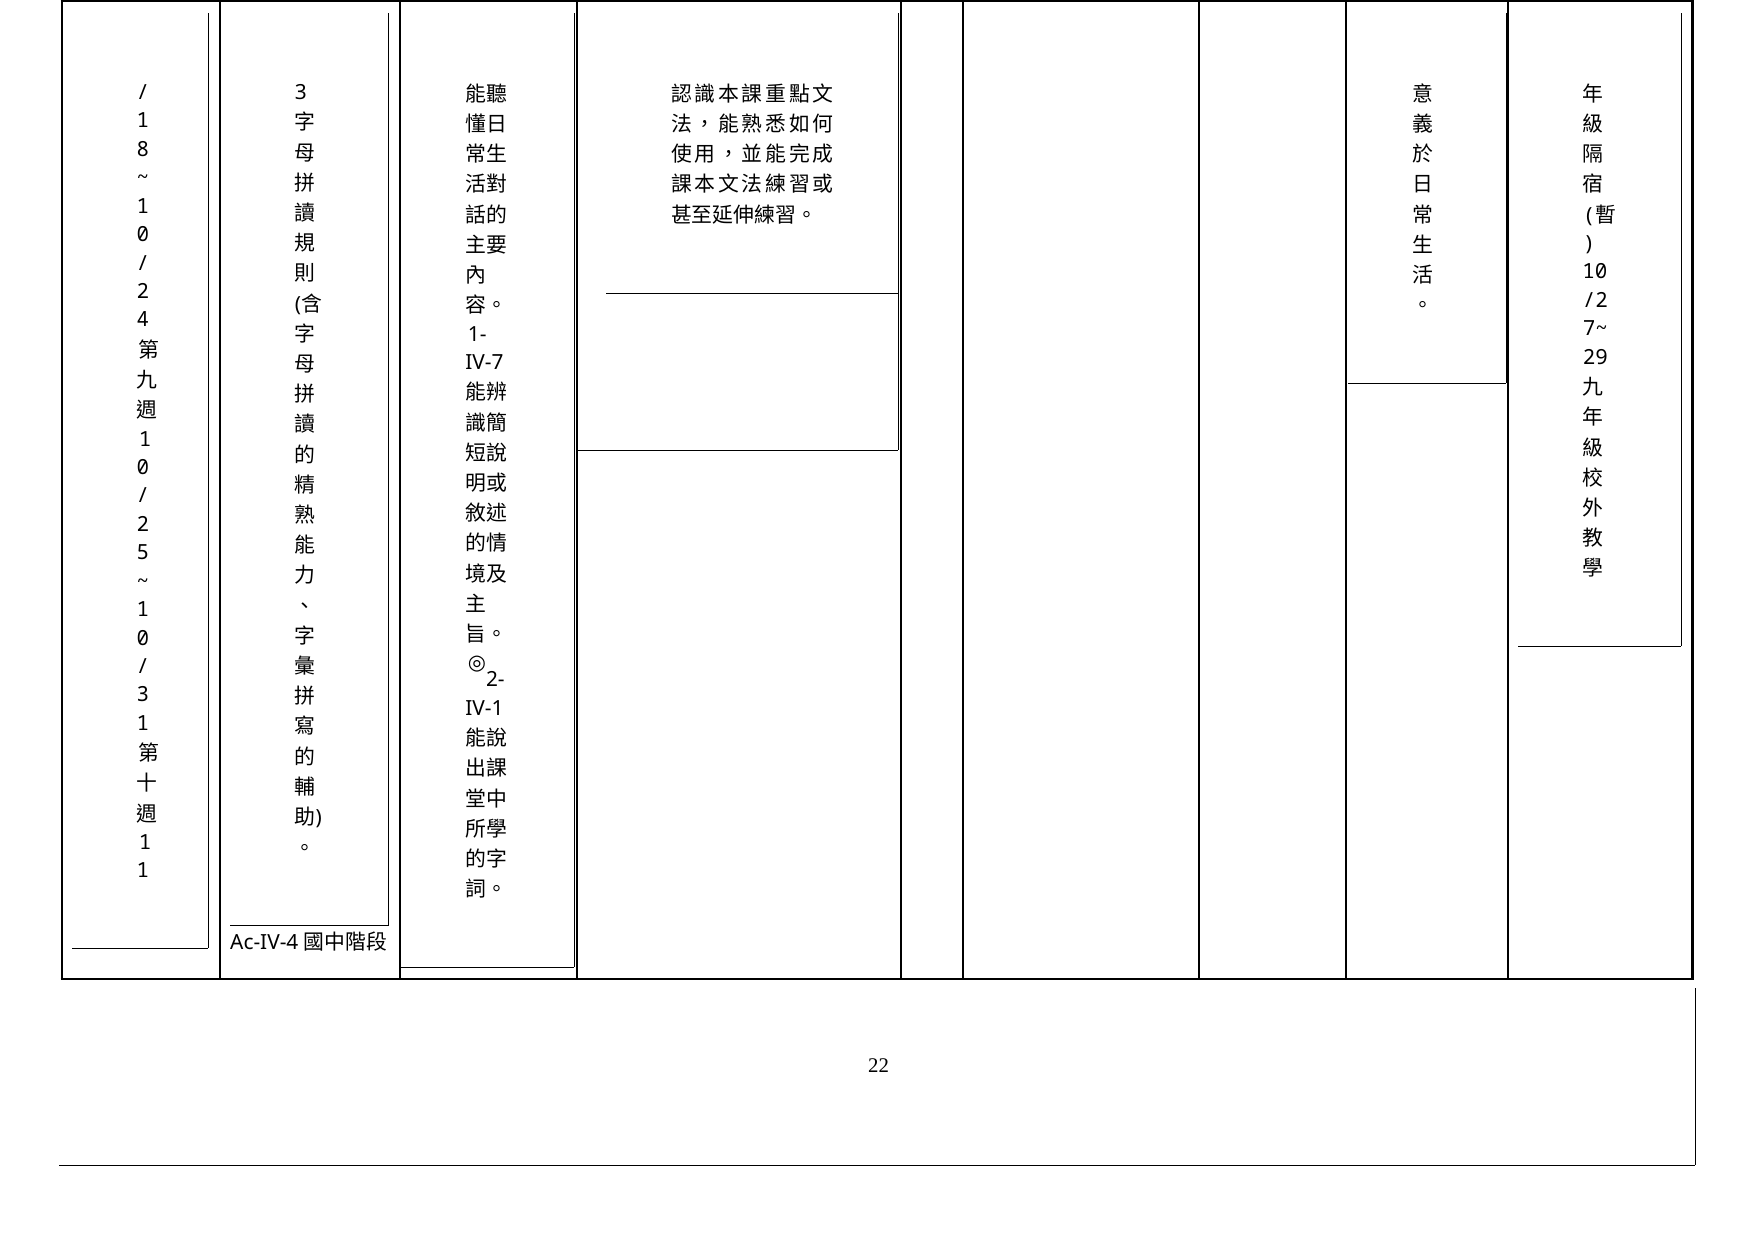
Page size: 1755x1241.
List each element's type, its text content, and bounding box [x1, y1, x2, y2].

table_cell 翰林版課本 翰林版教學光碟 [964, 2, 1198, 978]
table_cell 認識本課重點文法，能熟悉如何使用，並能完成課本文法練習或甚至延伸練習。 [578, 2, 900, 978]
table_cell 年級隔宿(暫) 10/27~29九年級校外教學 [1509, 2, 1691, 978]
table_cell 能聽懂日常生活對話的主要內容。 1-IV-7 能辨識簡短說明或敘述的情境及主旨。 ◎2-IV-1 能說出課堂中所學的字詞。 [401, 2, 576, 978]
table_cell 意義於日常生活。 [1347, 2, 1507, 978]
table_cell /18~10/24 第九週 10/25~10/31 第十週 11 [63, 2, 219, 978]
table_cell [1200, 2, 1345, 978]
table_cell 3 [902, 2, 962, 978]
table_cell 3 字母 拼讀規則(含 字母拼讀的 精熟能力、字 彙拼寫的輔 助)。 Ac-IV-4 國中階段 [221, 2, 399, 978]
